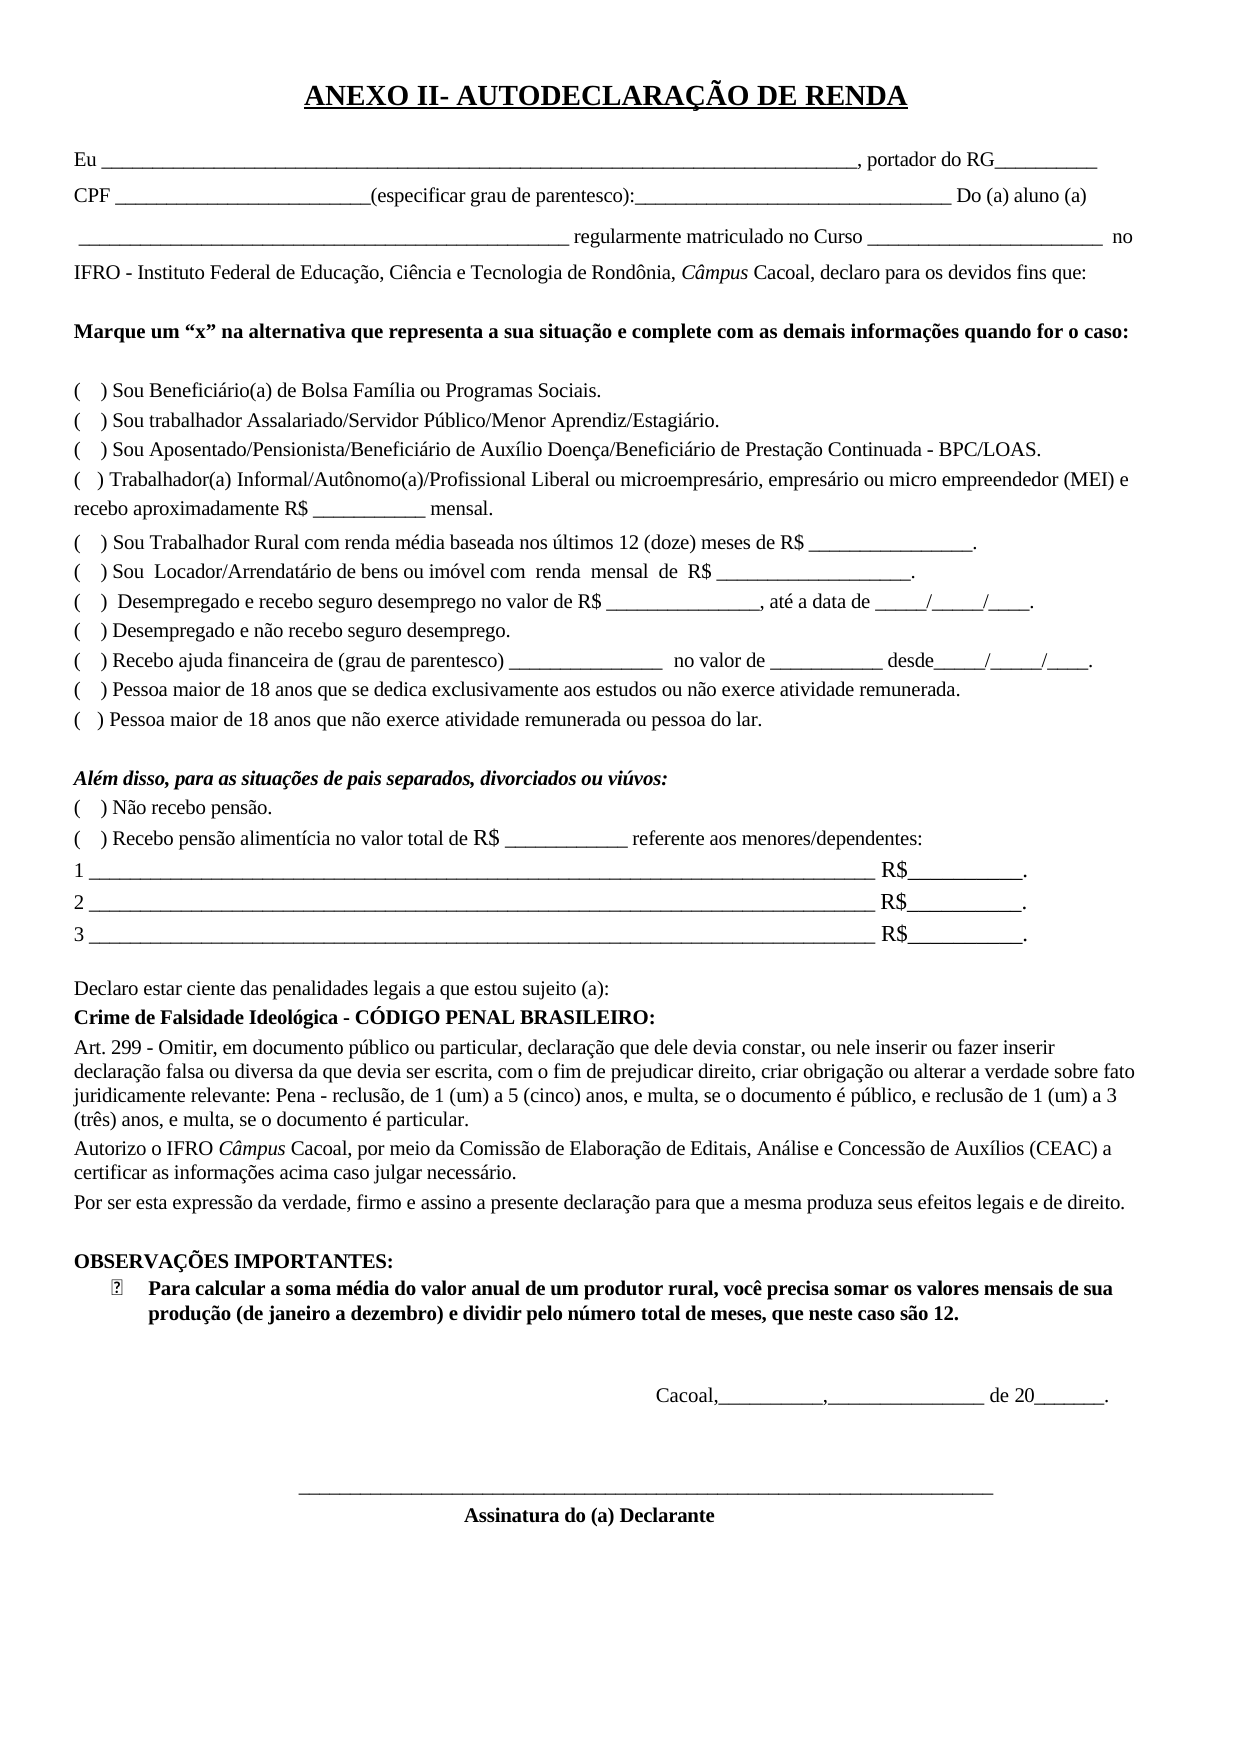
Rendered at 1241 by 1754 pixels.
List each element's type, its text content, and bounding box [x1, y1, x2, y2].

text ANEXO II- AUTODECLARAÇÃO DE RENDA [107, 78, 1105, 112]
text ( ) Sou Trabalhador Rural com renda média baseada nos últimos 12 (doze) meses de R$ ________________. [74, 530, 1138, 554]
text Declaro estar ciente das penalidades legais a que estou sujeito (a): [74, 952, 1138, 1000]
text 1 _____________________________________________________________________________ R$__________. [74, 856, 1138, 883]
text ( ) Recebo pensão alimentícia no valor total de R$ ____________ referente aos menores/dependentes: [74, 824, 1138, 851]
text ( ) Pessoa maior de 18 anos que se dedica exclusivamente aos estudos ou não exerce atividade remunerada. [74, 677, 1138, 701]
text ________________________________________________ regularmente matriculado no Curso _______________________ no IFRO - Instituto Federal de Educação, Ciência e Tecnologia de Rondônia, Câmpus Cacoal, declaro para os devidos fins que: [74, 224, 1138, 284]
text ( ) Sou Aposentado/Pensionista/Beneficiário de Auxílio Doença/Beneficiário de Prestação Continuada - BPC/LOAS. [74, 437, 1138, 461]
list Para calcular a soma média do valor anual de um produtor rural, você precisa somar os valores mensais de sua produção (de janeiro a dezembro) e dividir pelo número total de meses, que neste caso são 12. [111, 1273, 1138, 1325]
text ( ) Trabalhador(a) Informal/Autônomo(a)/Profissional Liberal ou microempresário, empresário ou micro empreendedor (MEI) e recebo aproximadamente R$ ___________ mensal. [74, 467, 1182, 519]
text ____________________________________________________________________ [74, 1473, 1182, 1497]
text Autorizo o IFRO Câmpus Cacoal, por meio da Comissão de Elaboração de Editais, Análise e Concessão de Auxílios (CEAC) a certificar as informações acima caso julgar necessário. [74, 1136, 1138, 1184]
text Cacoal,__________,_______________ de 20_______. [656, 1383, 1182, 1407]
text Por ser esta expressão da verdade, firmo e assino a presente declaração para que a mesma produza seus efeitos legais e de direito. [74, 1190, 1138, 1214]
text ( ) Sou trabalhador Assalariado/Servidor Público/Menor Aprendiz/Estagiário. [74, 407, 1138, 432]
text ( ) Desempregado e recebo seguro desemprego no valor de R$ _______________, até a data de _____/_____/____. [74, 589, 1138, 613]
text Eu __________________________________________________________________________, portador do RG__________ CPF _________________________(especificar grau de parentesco):_______________________________ Do (a) aluno (a) [74, 147, 1105, 207]
text Assinatura do (a) Declarante [74, 1503, 1105, 1527]
text 2 _____________________________________________________________________________ R$__________. [74, 888, 1138, 914]
text Marque um “x” na alternativa que representa a sua situação e complete com as demais informações quando for o caso: [74, 320, 1182, 343]
text ( ) Recebo ajuda financeira de (grau de parentesco) _______________ no valor de ___________ desde_____/_____/____. [74, 648, 1138, 672]
text ( ) Sou Beneficiário(a) de Bolsa Família ou Programas Sociais. [74, 378, 1138, 402]
text OBSERVAÇÕES IMPORTANTES: [74, 1249, 1138, 1273]
text ( ) Desempregado e não recebo seguro desemprego. [74, 618, 1138, 642]
text Além disso, para as situações de pais separados, divorciados ou viúvos: [74, 766, 1138, 789]
text ( ) Não recebo pensão. [74, 795, 1138, 819]
text 3 _____________________________________________________________________________ R$__________. [74, 920, 1138, 946]
text ( ) Pessoa maior de 18 anos que não exerce atividade remunerada ou pessoa do lar. [74, 707, 1138, 731]
text ( ) Sou Locador/Arrendatário de bens ou imóvel com renda mensal de R$ ___________________. [74, 559, 1138, 583]
text Crime de Falsidade Ideológica - CÓDIGO PENAL BRASILEIRO: [74, 1005, 1138, 1029]
text Art. 299 - Omitir, em documento público ou particular, declaração que dele devia constar, ou nele inserir ou fazer inserir declaração falsa ou diversa da que devia ser escrita, com o fim de prejudicar direito, criar obrigação ou alterar a verdade sobre fato juridicamente relevante: Pena - reclusão, de 1 (um) a 5 (cinco) anos, e multa, se o documento é público, e reclusão de 1 (um) a 3 (três) anos, e multa, se o documento é particular. [74, 1034, 1138, 1131]
